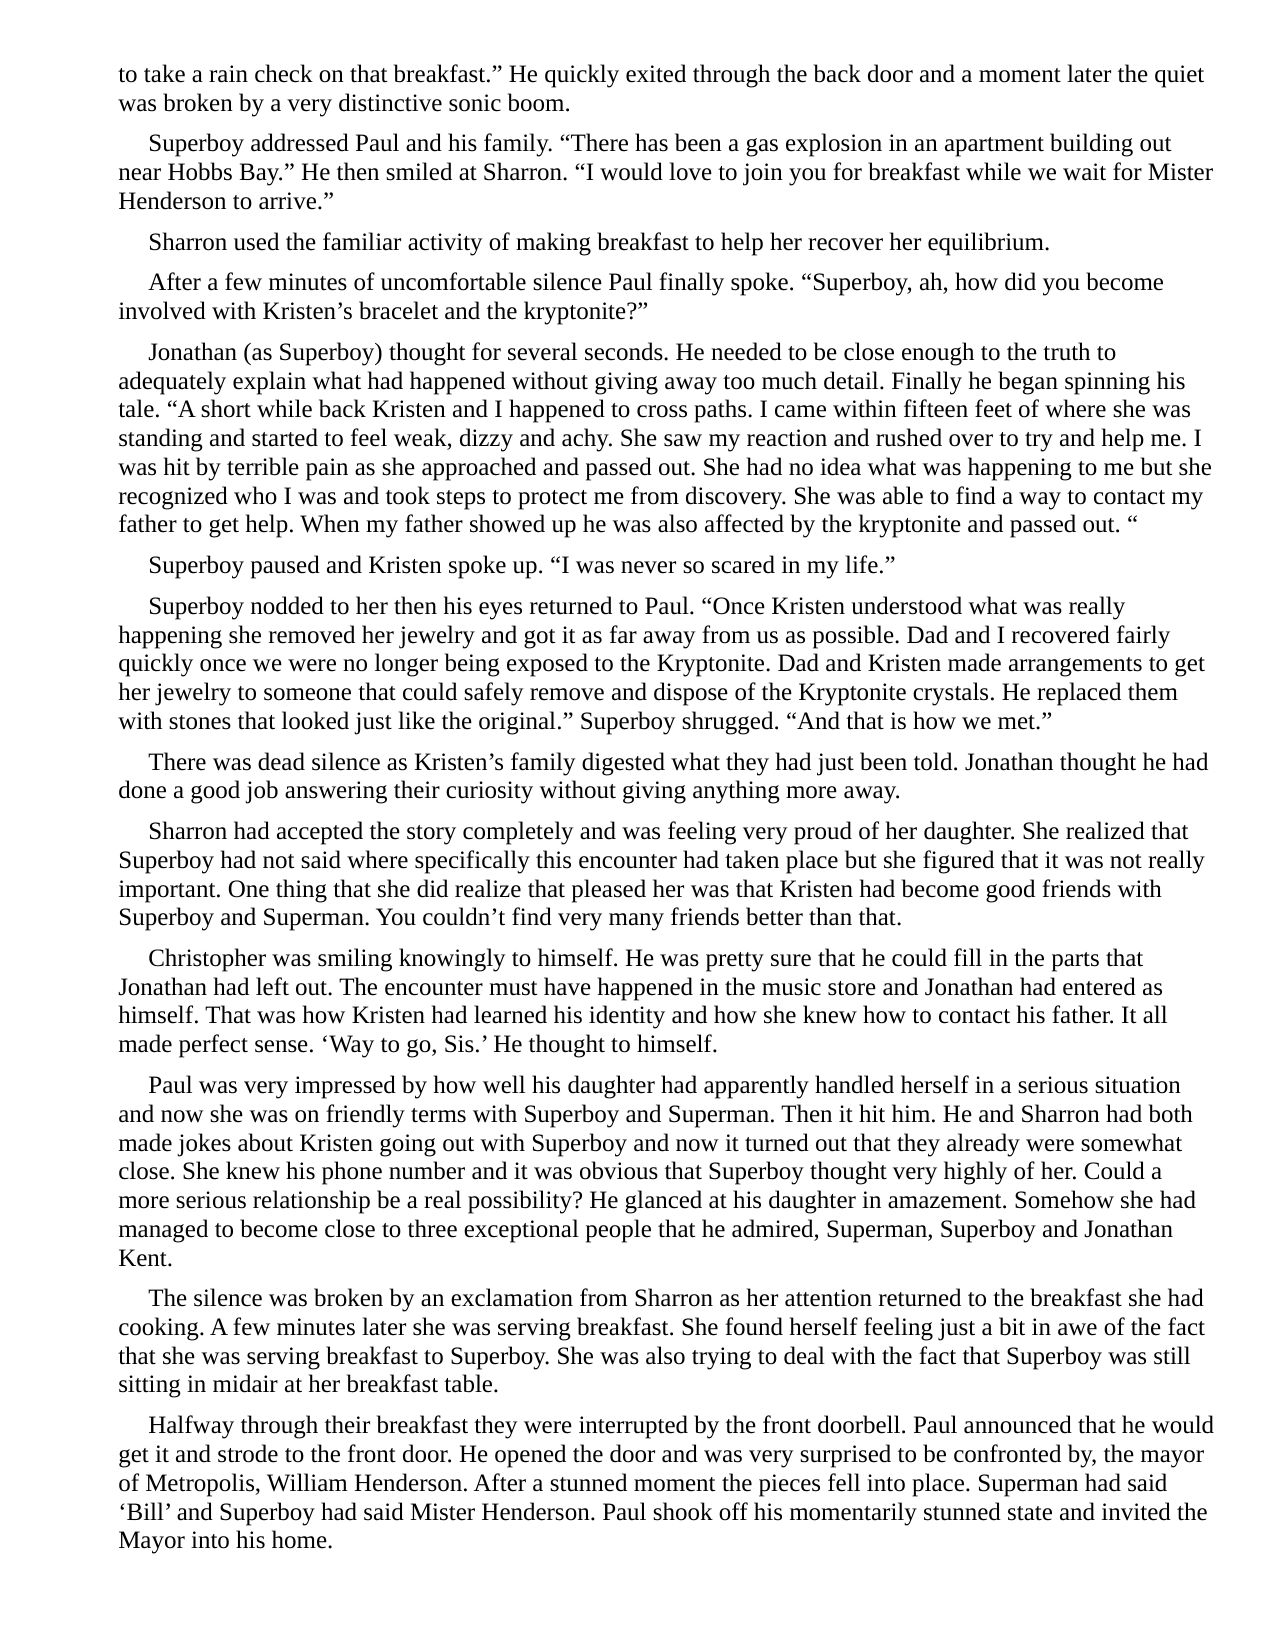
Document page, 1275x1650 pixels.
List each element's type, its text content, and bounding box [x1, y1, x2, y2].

text Halfway through their breakfast they were interrupted by the front doorbell. Paul announced that he would get it and strode to the front door. He opened the door and was very surprised to be confronted by, the mayor of Metropolis, William Henderson. After a stunned moment the pieces fell into place. Superman had said ‘Bill’ and Superboy had said Mister Henderson. Paul shook off his momentarily stunned state and invited the Mayor into his home. [118, 1410, 1216, 1554]
text Christopher was smiling knowingly to himself. He was pretty sure that he could fill in the parts that Jonathan had left out. The encounter must have happened in the music store and Jonathan had entered as himself. That was how Kristen had learned his identity and how she knew how to contact his father. It all made perfect sense. ‘Way to go, Sis.’ He thought to himself. [118, 943, 1216, 1058]
text There was dead silence as Kristen’s family digested what they had just been told. Jonathan thought he had done a good job answering their curiosity without giving anything more away. [118, 747, 1216, 804]
text Jonathan (as Superboy) thought for several seconds. He needed to be close enough to the truth to adequately explain what had happened without giving away too much detail. Finally he began spinning his tale. “A short while back Kristen and I happened to cross paths. I came within fifteen feet of where she was standing and started to feel weak, dizzy and achy. She saw my reaction and rushed over to try and help me. I was hit by terrible pain as she approached and passed out. She had no idea what was happening to me but she recognized who I was and took steps to protect me from discovery. She was able to find a way to contact my father to get help. When my father showed up he was also affected by the kryptonite and passed out. “ [118, 337, 1216, 538]
text The silence was broken by an exclamation from Sharron as her attention returned to the breakfast she had cooking. A few minutes later she was serving breakfast. She found herself feeling just a bit in awe of the fact that she was serving breakfast to Superboy. She was also trying to deal with the fact that Superboy was still sitting in midair at her breakfast table. [118, 1283, 1216, 1398]
text Superboy nodded to her then his eyes returned to Paul. “Once Kristen understood what was really happening she removed her jewelry and got it as far away from us as possible. Dad and I recovered fairly quickly once we were no longer being exposed to the Kryptonite. Dad and Kristen made arrangements to get her jewelry to someone that could safely remove and dispose of the Kryptonite crystals. He replaced them with stones that looked just like the original.” Superboy shrugged. “And that is how we met.” [118, 591, 1216, 735]
text to take a rain check on that breakfast.” He quickly exited through the back door and a moment later the quiet was broken by a very distinctive sonic boom. [118, 59, 1216, 117]
text Paul was very impressed by how well his daughter had apparently handled herself in a serious situation and now she was on friendly terms with Superboy and Superman. Then it hit him. He and Sharron had both made jokes about Kristen going out with Superboy and now it turned out that they already were somewhat close. She knew his phone number and it was obvious that Superboy thought very highly of her. Could a more serious relationship be a real possibility? He glanced at his daughter in amazement. Somehow she had managed to become close to three exceptional people that he admired, Superman, Superboy and Jonathan Kent. [118, 1070, 1216, 1271]
text Sharron had accepted the story completely and was feeling very proud of her daughter. She realized that Superboy had not said where specifically this encounter had taken place but she figured that it was not really important. One thing that she did realize that pleased her was that Kristen had become good friends with Superboy and Superman. You couldn’t find very many friends better than that. [118, 816, 1216, 931]
text After a few minutes of uncomfortable silence Paul finally spoke. “Superboy, ah, how did you become involved with Kristen’s bracelet and the kryptonite?” [118, 267, 1216, 325]
text Superboy paused and Kristen spoke up. “I was never so scared in my life.” [118, 550, 1216, 579]
text Superboy addressed Paul and his family. “There has been a gas explosion in an apartment building out near Hobbs Bay.” He then smiled at Sharron. “I would love to join you for breakfast while we wait for Mister Henderson to arrive.” [118, 128, 1216, 215]
text Sharron used the familiar activity of making breakfast to help her recover her equilibrium. [118, 227, 1216, 256]
